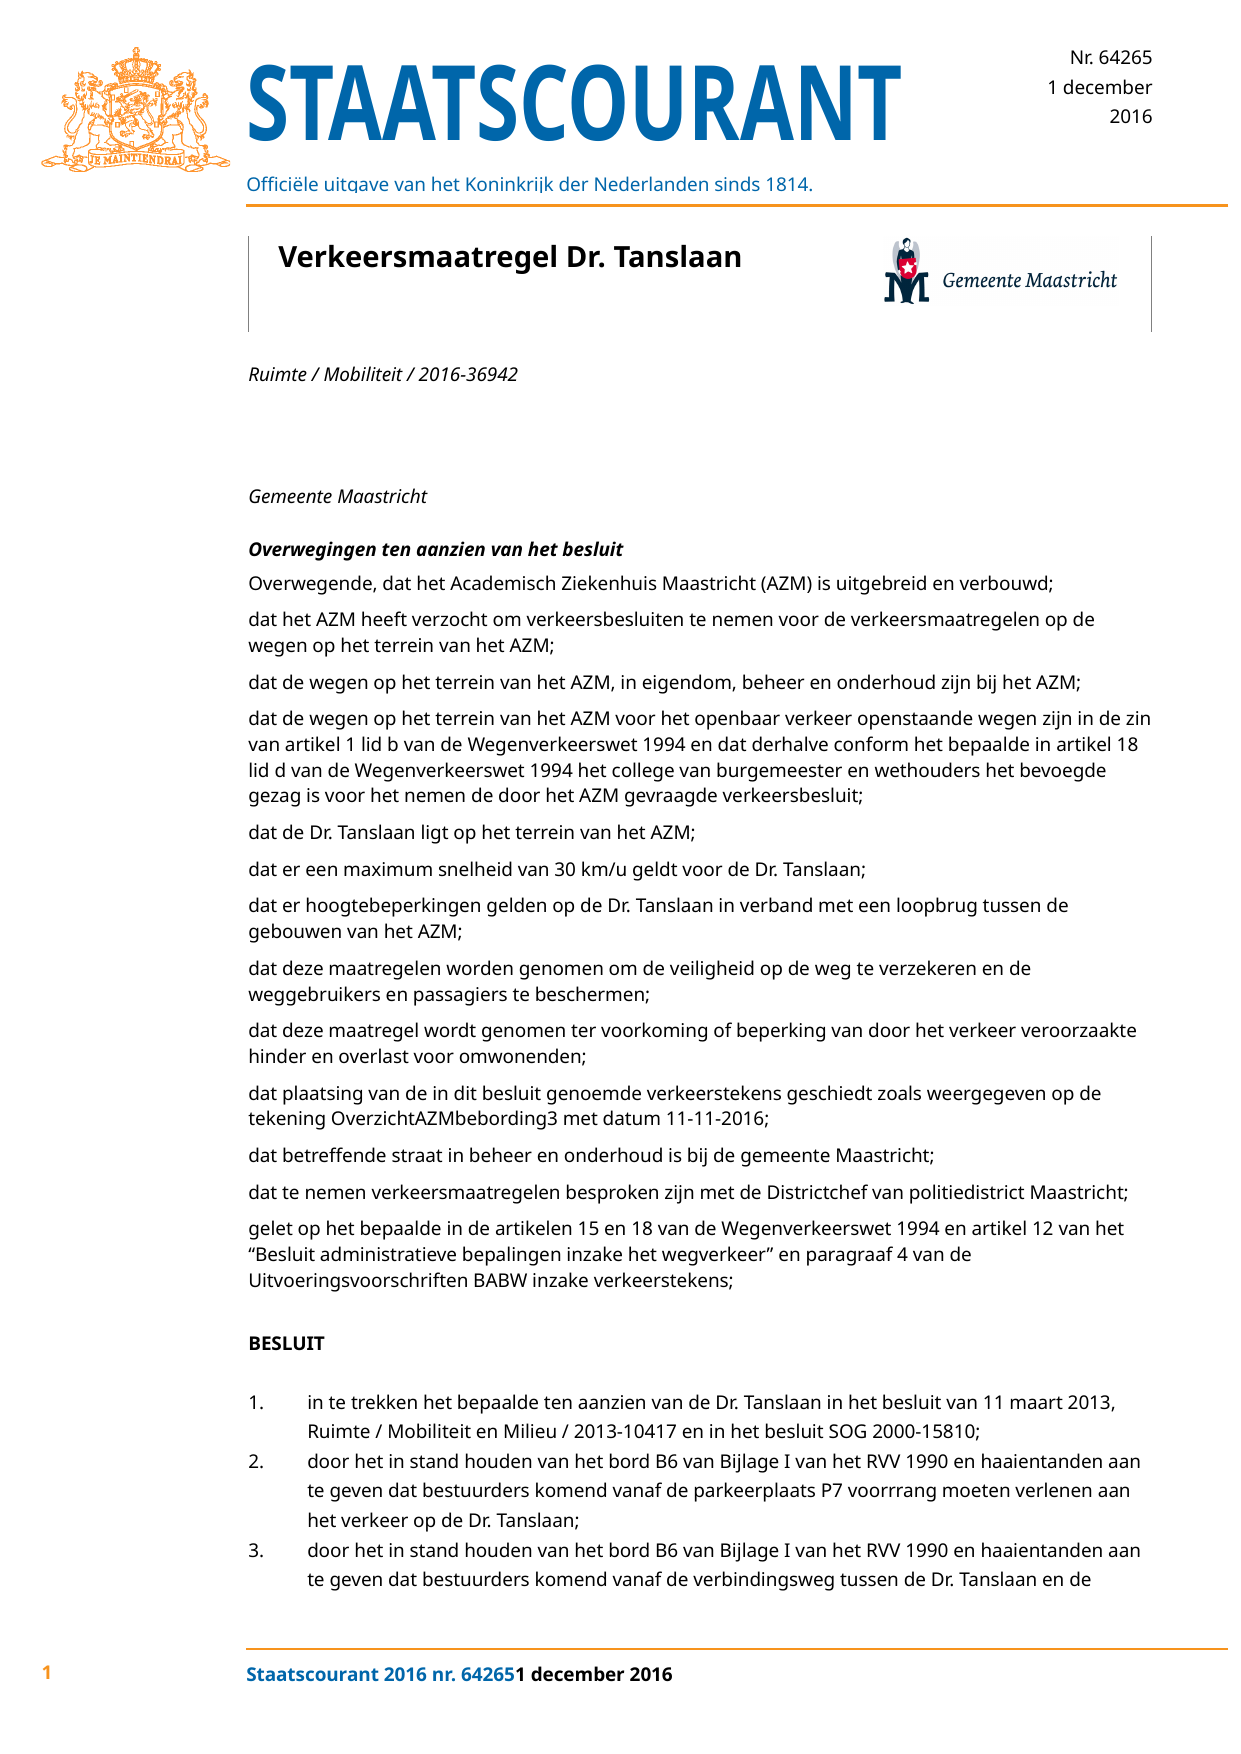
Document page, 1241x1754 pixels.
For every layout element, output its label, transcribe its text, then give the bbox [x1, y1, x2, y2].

text dat betreffende straat in beheer en onderhoud is bij de gemeente Maastricht; [248, 1142, 1152, 1168]
text BESLUIT [248, 1330, 1152, 1356]
text dat de wegen op het terrein van het AZM, in eigendom, beheer en onderhoud zijn bij het AZM; [248, 669, 1152, 694]
text Ruimte / Mobiliteit / 2016-36942 [248, 361, 1152, 387]
text dat er een maximum snelheid van 30 km/u geldt voor de Dr. Tanslaan; [248, 856, 1152, 882]
text Overwegingen ten aanzien van het besluit [248, 536, 1152, 561]
text dat er hoogtebeperkingen gelden op de Dr. Tanslaan in verband met een loopbrug tussen de gebouwen van het AZM; [248, 893, 1152, 944]
list door het in stand houden van het bord B6 van Bijlage I van het RVV 1990 en haaientanden aan te geven dat bestuurders komend vanaf de parkeerplaats P7 voorrrang moeten verlenen aan het verkeer op de Dr. Tanslaan; [248, 1448, 1152, 1533]
picture [41, 47, 231, 172]
text dat deze maatregel wordt genomen ter voorkoming of beperking van door het verkeer veroorzaakte hinder en overlast voor omwonenden; [248, 1017, 1152, 1069]
text Gemeente Maastricht [248, 483, 1152, 509]
text Overwegende, dat het Academisch Ziekenhuis Maastricht (AZM) is uitgebreid en verbouwd; [248, 570, 1152, 596]
text dat deze maatregelen worden genomen om de veiligheid op de weg te verzekeren en de weggebruikers en passagiers te beschermen; [248, 955, 1152, 1007]
text dat de wegen op het terrein van het AZM voor het openbaar verkeer openstaande wegen zijn in de zin van artikel 1 lid b van de Wegenverkeerswet 1994 en dat derhalve conform het bepaalde in artikel 18 lid d van de Wegenverkeerswet 1994 het college van burgemeester en wethouders het bevoegde gezag is voor het nemen de door het AZM gevraagde verkeersbesluit; [248, 706, 1152, 808]
text dat te nemen verkeersmaatregelen besproken zijn met de Districtchef van politiedistrict Maastricht; [248, 1179, 1152, 1205]
text dat het AZM heeft verzocht om verkeersbesluiten te nemen voor de verkeersmaatregelen op de wegen op het terrein van het AZM; [248, 606, 1152, 658]
text gelet op het bepaalde in de artikelen 15 en 18 van de Wegenverkeerswet 1994 en artikel 12 van het “Besluit administratieve bepalingen inzake het wegverkeer” en paragraaf 4 van de Uitvoeringsvoorschriften BABW inzake verkeerstekens; [248, 1216, 1152, 1293]
list in te trekken het bepaalde ten aanzien van de Dr. Tanslaan in het besluit van 11 maart 2013, Ruimte / Mobiliteit en Milieu / 2013-10417 en in het besluit SOG 2000-15810; [248, 1389, 1152, 1444]
table_header [850, 236, 1151, 332]
list door het in stand houden van het bord B6 van Bijlage I van het RVV 1990 en haaientanden aan te geven dat bestuurders komend vanaf de verbindingsweg tussen de Dr. Tanslaan en de [248, 1537, 1152, 1592]
text dat plaatsing van de in dit besluit genoemde verkeerstekens geschiedt zoals weergegeven op de tekening OverzichtAZMbebording3 met datum 11-11-2016; [248, 1080, 1152, 1131]
picture [882, 236, 1119, 306]
text dat de Dr. Tanslaan ligt op het terrein van het AZM; [248, 819, 1152, 845]
table_header Verkeersmaatregel Dr. Tanslaan [249, 236, 850, 332]
